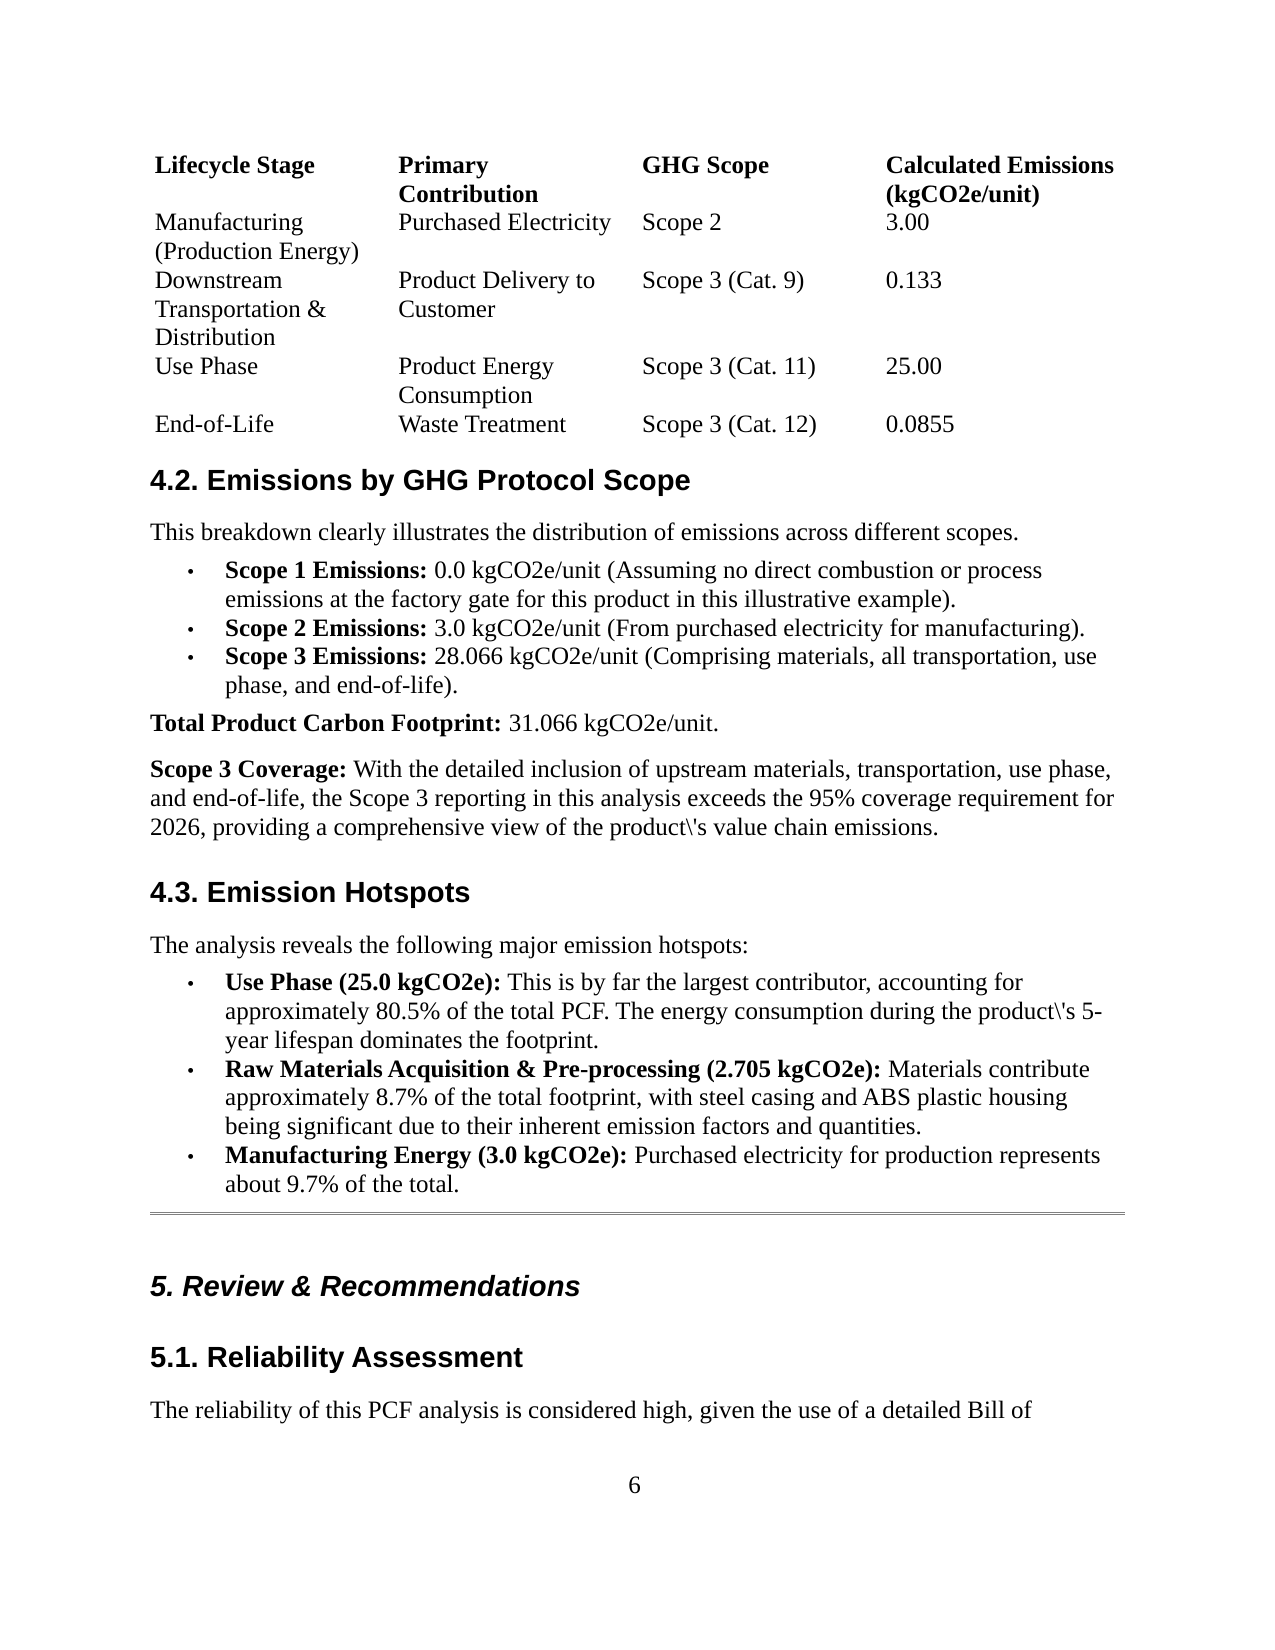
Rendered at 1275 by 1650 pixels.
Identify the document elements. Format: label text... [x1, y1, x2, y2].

table_cell Scope 2 [638, 208, 881, 265]
list Use Phase (25.0 kgCO2e): This is by far the largest contributor, accounting for approximately 80.5% of the total PCF. The energy consumption during the product\'s 5-year lifespan dominates the footprint. [187, 967, 1125, 1054]
subtitle 4.2. Emissions by GHG Protocol Scope [150, 462, 1125, 496]
table_cell Scope 3 (Cat. 9) [638, 265, 881, 351]
subtitle 5. Review & Recommendations [150, 1269, 1125, 1302]
table_cell 3.00 [881, 208, 1125, 265]
subtitle 4.3. Emission Hotspots [150, 875, 1125, 908]
list Raw Materials Acquisition & Pre-processing (2.705 kgCO2e): Materials contribute approximately 8.7% of the total footprint, with steel casing and ABS plastic housing being significant due to their inherent emission factors and quantities. [187, 1054, 1125, 1140]
table_cell Scope 3 (Cat. 11) [638, 351, 881, 409]
table_header Calculated Emissions (kgCO2e/unit) [881, 150, 1125, 207]
list Scope 2 Emissions: 3.0 kgCO2e/unit (From purchased electricity for manufacturing). [187, 613, 1125, 641]
table_cell End-of-Life [150, 409, 394, 437]
list Scope 1 Emissions: 0.0 kgCO2e/unit (Assuming no direct combustion or process emissions at the factory gate for this product in this illustrative example). [187, 555, 1125, 613]
table_cell 0.0855 [881, 409, 1125, 437]
table_cell 25.00 [881, 351, 1125, 409]
text Scope 3 Coverage: With the detailed inclusion of upstream materials, transportation, use phase, and end-of-life, the Scope 3 reporting in this analysis exceeds the 95% coverage requirement for 2026, providing a comprehensive view of the product\'s value chain emissions. [150, 754, 1125, 841]
table_cell Purchased Electricity [394, 208, 637, 265]
table_cell Manufacturing (Production Energy) [150, 208, 394, 265]
text The reliability of this PCF analysis is considered high, given the use of a detailed Bill of [150, 1395, 1125, 1423]
table_cell 0.133 [881, 265, 1125, 351]
table_cell Use Phase [150, 351, 394, 409]
list Scope 3 Emissions: 28.066 kgCO2e/unit (Comprising materials, all transportation, use phase, and end-of-life). [187, 641, 1125, 699]
table_cell Downstream Transportation & Distribution [150, 265, 394, 351]
table_cell Product Energy Consumption [394, 351, 637, 409]
table_cell Scope 3 (Cat. 12) [638, 409, 881, 437]
table_cell Waste Treatment [394, 409, 637, 437]
text Total Product Carbon Footprint: 31.066 kgCO2e/unit. [150, 708, 1125, 737]
text The analysis reveals the following major emission hotspots: [150, 930, 1125, 958]
subtitle 5.1. Reliability Assessment [150, 1340, 1125, 1373]
table_cell Product Delivery to Customer [394, 265, 637, 351]
table_header Primary Contribution [394, 150, 637, 207]
table_header GHG Scope [638, 150, 881, 207]
table_header Lifecycle Stage [150, 150, 394, 207]
list Manufacturing Energy (3.0 kgCO2e): Purchased electricity for production represents about 9.7% of the total. [187, 1140, 1125, 1197]
text This breakdown clearly illustrates the distribution of emissions across different scopes. [150, 517, 1125, 546]
